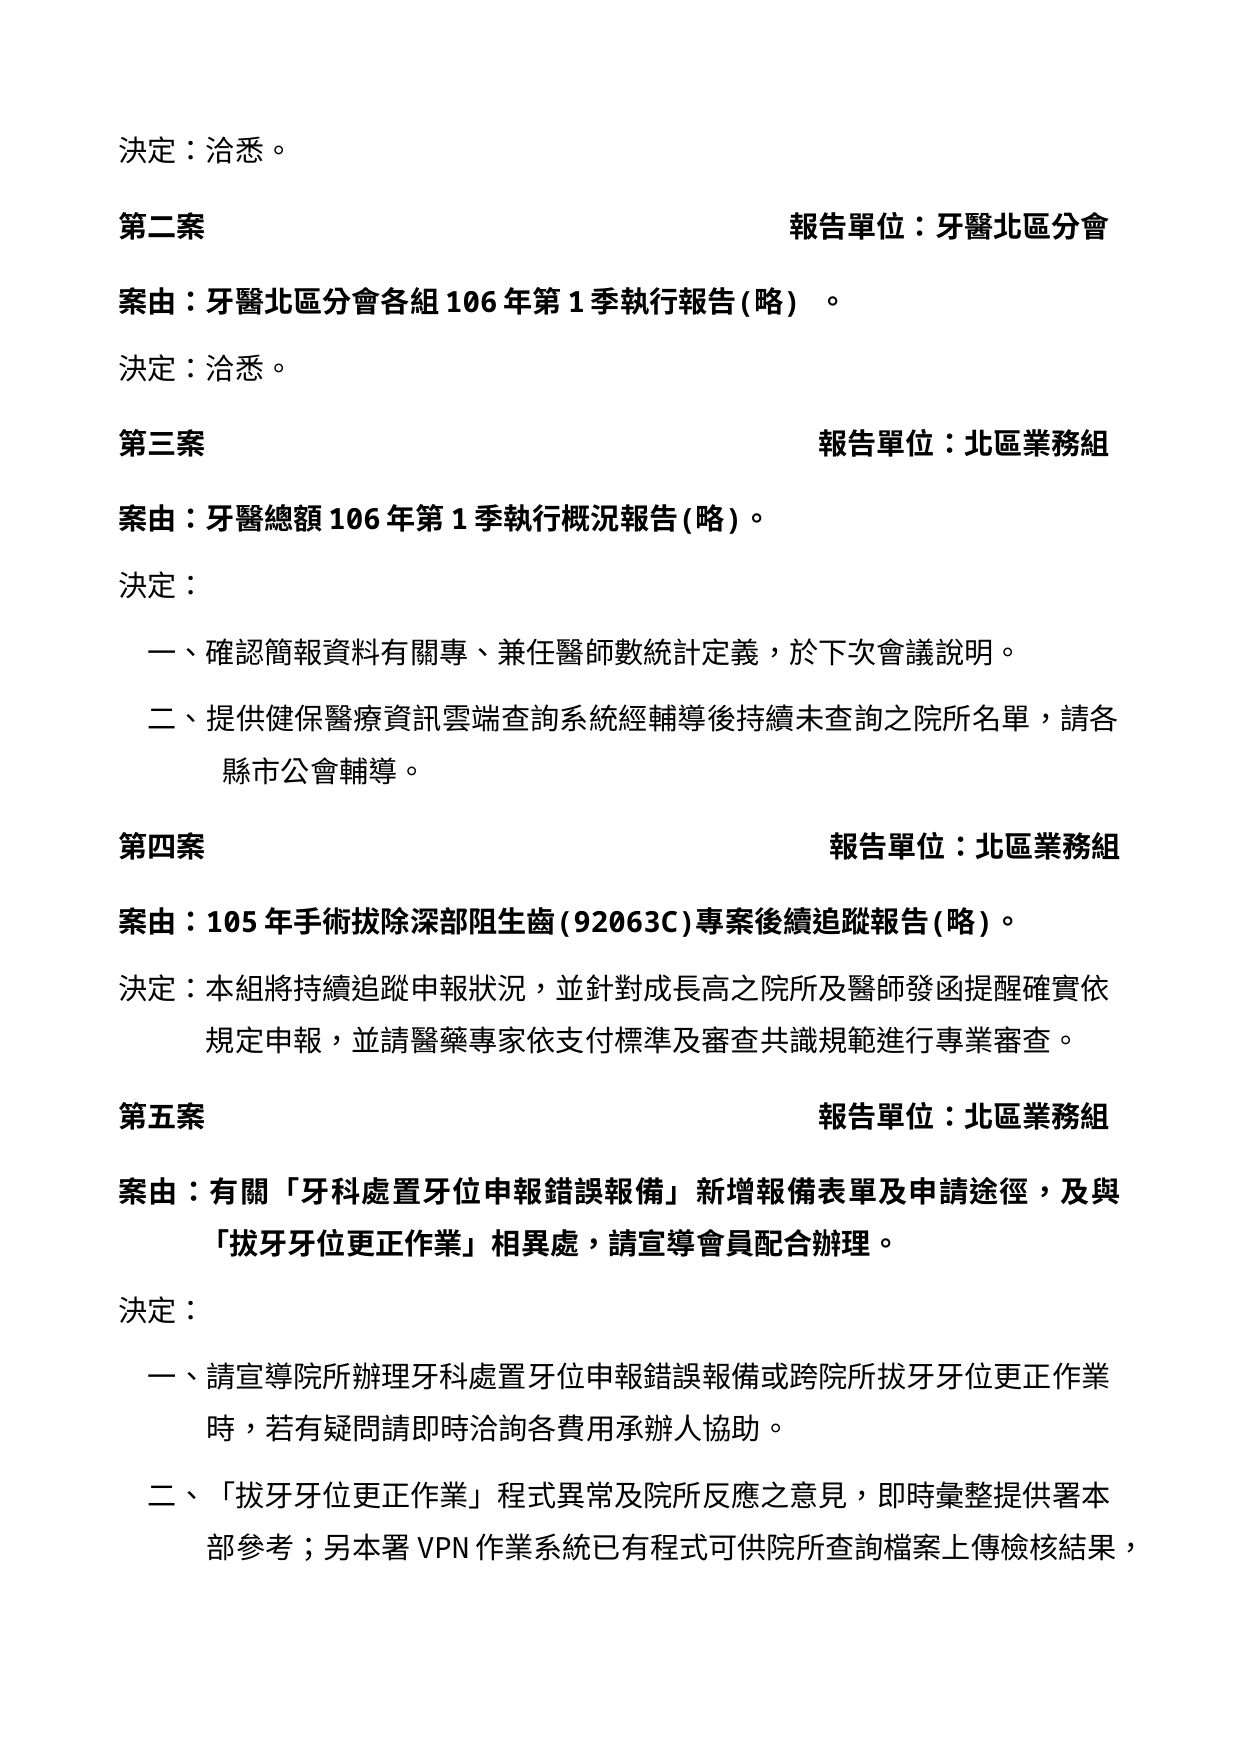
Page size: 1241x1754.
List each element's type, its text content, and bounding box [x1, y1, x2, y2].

text 二、提供健保醫療資訊雲端查詢系統經輔導後持續未查詢之院所名單，請各縣市公會輔導。 [147, 686, 1122, 790]
text 案由：牙醫北區分會各組106年第1季執行報告(略) 。 [118, 269, 1122, 321]
text 第四案 報告單位：北區業務組 [118, 824, 1122, 866]
text 案由：105年手術拔除深部阻生齒(92063C)專案後續追蹤報告(略)。 [118, 889, 1122, 941]
text 一、請宣導院所辦理牙科處置牙位申報錯誤報備或跨院所拔牙牙位更正作業時，若有疑問請即時洽詢各費用承辦人協助。 [148, 1344, 1122, 1448]
text 決定： [118, 1277, 1122, 1329]
text 案由：牙醫總額106年第1季執行概況報告(略)。 [118, 486, 1122, 538]
text 第二案 報告單位：牙醫北區分會 [118, 203, 1122, 246]
text 第三案 報告單位：北區業務組 [118, 421, 1122, 463]
text 二、「拔牙牙位更正作業」程式異常及院所反應之意見，即時彙整提供署本部參考；另本署VPN作業系統已有程式可供院所查詢檔案上傳檢核結果，請宣導會員多加利用。 [148, 1463, 1122, 1567]
text 案由：有關「牙科處置牙位申報錯誤報備」新增報備表單及申請途徑，及與「拔牙牙位更正作業」相異處，請宣導會員配合辦理。 [118, 1158, 1122, 1263]
text 決定：本組將持續追蹤申報狀況，並針對成長高之院所及醫師發函提醒確實依規定申報，並請醫藥專家依支付標準及審查共識規範進行專業審查。 [118, 956, 1122, 1060]
text 決定：洽悉。 [118, 336, 1122, 388]
text 第五案 報告單位：北區業務組 [118, 1093, 1122, 1136]
text 一、確認簡報資料有關專、兼任醫師數統計定義，於下次會議說明。 [147, 619, 1122, 672]
text 決定： [118, 553, 1122, 605]
text 決定：洽悉。 [118, 118, 1122, 170]
